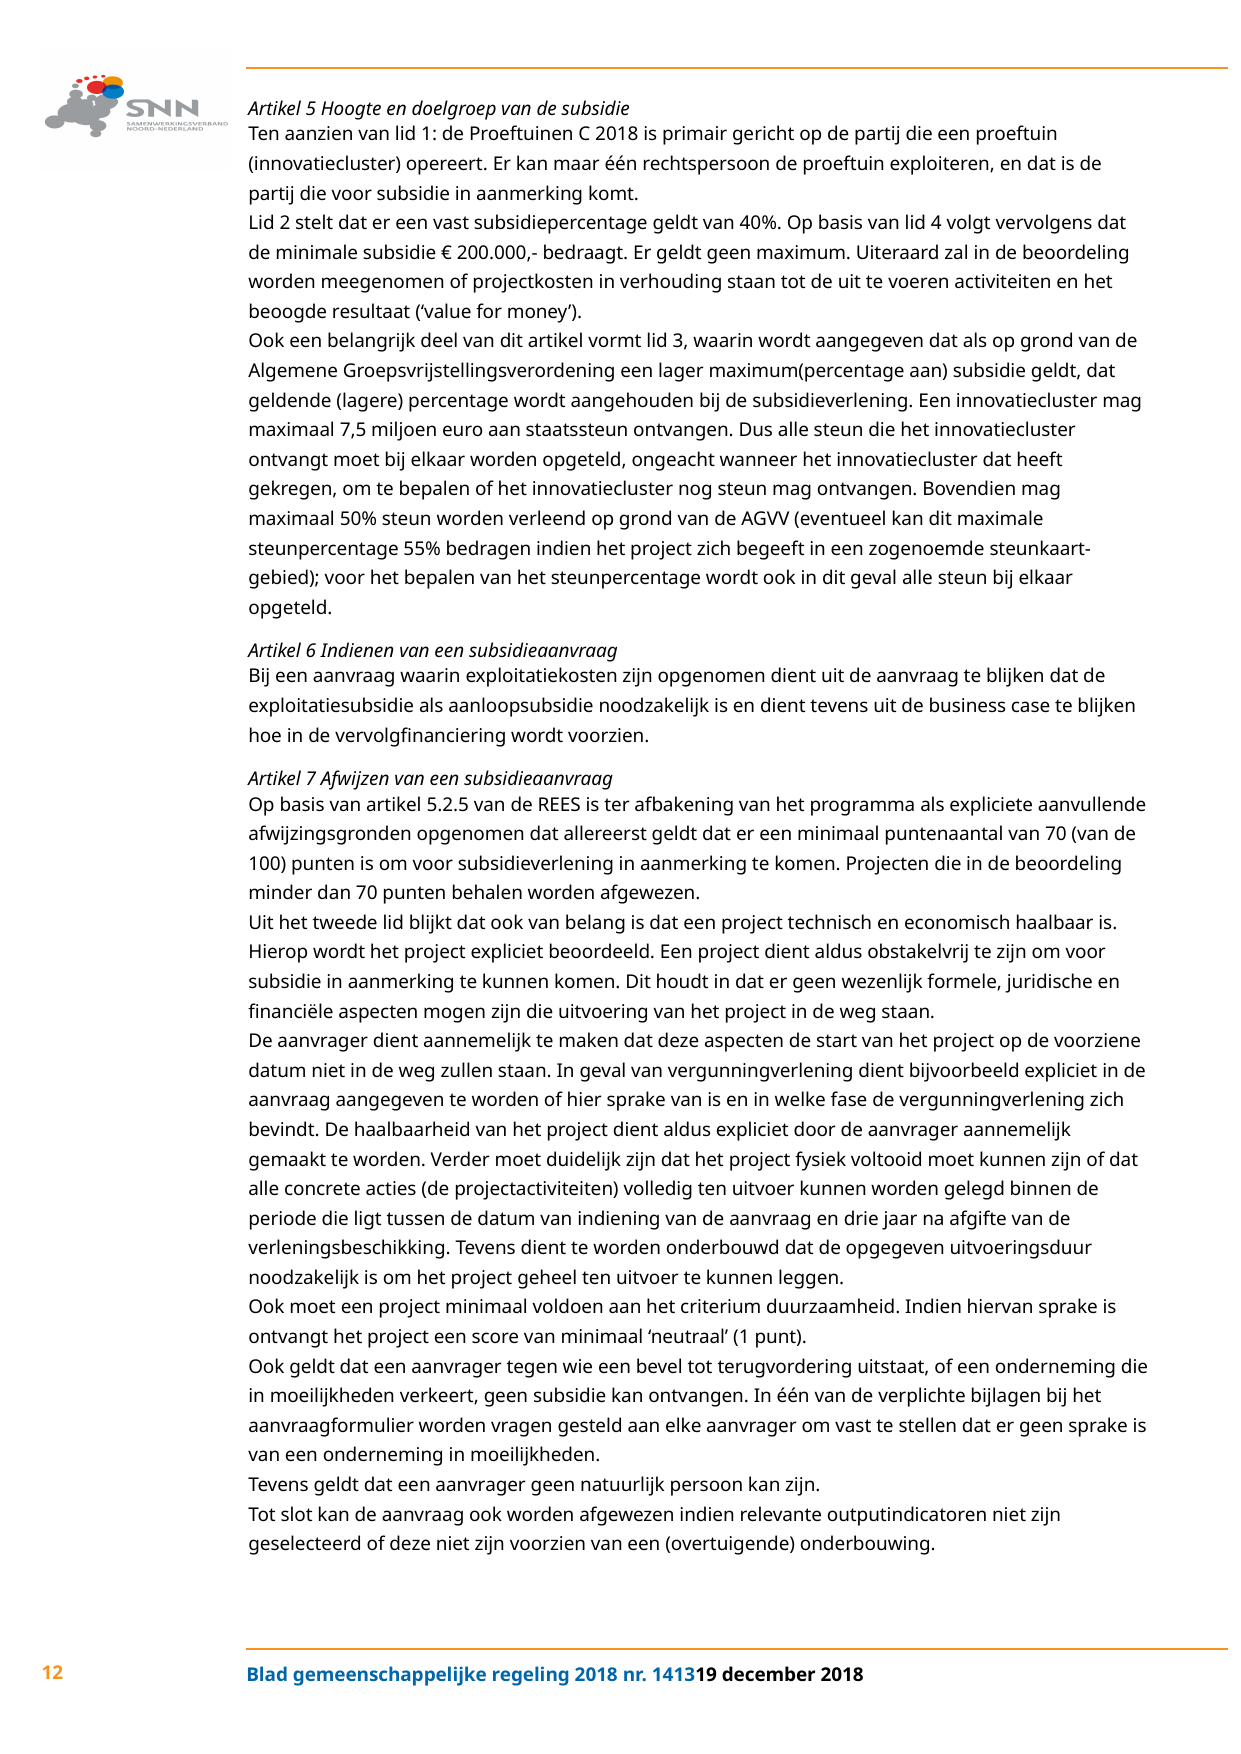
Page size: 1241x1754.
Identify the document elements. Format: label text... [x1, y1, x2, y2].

text Artikel 7 Afwijzen van een subsidieaanvraag [248, 765, 1152, 791]
text Ook geldt dat een aanvrager tegen wie een bevel tot terugvordering uitstaat, of een onderneming die in moeilijkheden verkeert, geen subsidie kan ontvangen. In één van de verplichte bijlagen bij het aanvraagformulier worden vragen gesteld aan elke aanvrager om vast te stellen dat er geen sprake is van een onderneming in moeilijkheden. [248, 1353, 1152, 1467]
picture [41, 47, 231, 172]
text Uit het tweede lid blijkt dat ook van belang is dat een project technisch en economisch haalbaar is. Hierop wordt het project expliciet beoordeeld. Een project dient aldus obstakelvrij te zijn om voor subsidie in aanmerking te kunnen komen. Dit houdt in dat er geen wezenlijk formele, juridische en financiële aspecten mogen zijn die uitvoering van het project in de weg staan. [248, 909, 1152, 1023]
text Ten aanzien van lid 1: de Proeftuinen C 2018 is primair gericht op de partij die een proeftuin (innovatiecluster) opereert. Er kan maar één rechtspersoon de proeftuin exploiteren, en dat is de partij die voor subsidie in aanmerking komt. [248, 121, 1152, 205]
text Lid 2 stelt dat er een vast subsidiepercentage geldt van 40%. Op basis van lid 4 volgt vervolgens dat de minimale subsidie € 200.000,- bedraagt. Er geldt geen maximum. Uiteraard zal in de beoordeling worden meegenomen of projectkosten in verhouding staan tot de uit te voeren activiteiten en het beoogde resultaat (‘value for money’). [248, 209, 1152, 324]
text Op basis van artikel 5.2.5 van de REES is ter afbakening van het programma als expliciete aanvullende afwijzingsgronden opgenomen dat allereerst geldt dat er een minimaal puntenaantal van 70 (van de 100) punten is om voor subsidieverlening in aanmerking te komen. Projecten die in de beoordeling minder dan 70 punten behalen worden afgewezen. [248, 791, 1152, 905]
text De aanvrager dient aannemelijk te maken dat deze aspecten de start van het project op de voorziene datum niet in de weg zullen staan. In geval van vergunningverlening dient bijvoorbeeld expliciet in de aanvraag aangegeven te worden of hier sprake van is en in welke fase de vergunningverlening zich bevindt. De haalbaarheid van het project dient aldus expliciet door de aanvrager aannemelijk gemaakt te worden. Verder moet duidelijk zijn dat het project fysiek voltooid moet kunnen zijn of dat alle concrete acties (de projectactiviteiten) volledig ten uitvoer kunnen worden gelegd binnen de periode die ligt tussen de datum van indiening van de aanvraag en drie jaar na afgifte van de verleningsbeschikking. Tevens dient te worden onderbouwd dat de opgegeven uitvoeringsduur noodzakelijk is om het project geheel ten uitvoer te kunnen leggen. [248, 1027, 1152, 1290]
text Artikel 5 Hoogte en doelgroep van de subsidie [248, 95, 1152, 121]
text Tot slot kan de aanvraag ook worden afgewezen indien relevante outputindicatoren niet zijn geselecteerd of deze niet zijn voorzien van een (overtuigende) onderbouwing. [248, 1501, 1152, 1556]
text Artikel 6 Indienen van een subsidieaanvraag [248, 637, 1152, 663]
text Ook een belangrijk deel van dit artikel vormt lid 3, waarin wordt aangegeven dat als op grond van de Algemene Groepsvrijstellingsverordening een lager maximum(percentage aan) subsidie geldt, dat geldende (lagere) percentage wordt aangehouden bij de subsidieverlening. Een innovatiecluster mag maximaal 7,5 miljoen euro aan staatssteun ontvangen. Dus alle steun die het innovatiecluster ontvangt moet bij elkaar worden opgeteld, ongeacht wanneer het innovatiecluster dat heeft gekregen, om te bepalen of het innovatiecluster nog steun mag ontvangen. Bovendien mag maximaal 50% steun worden verleend op grond van de AGVV (eventueel kan dit maximale steunpercentage 55% bedragen indien het project zich begeeft in een zogenoemde steunkaart-gebied); voor het bepalen van het steunpercentage wordt ook in dit geval alle steun bij elkaar opgeteld. [248, 328, 1152, 619]
text Bij een aanvraag waarin exploitatiekosten zijn opgenomen dient uit de aanvraag te blijken dat de exploitatiesubsidie als aanloopsubsidie noodzakelijk is en dient tevens uit de business case te blijken hoe in de vervolgfinanciering wordt voorzien. [248, 663, 1152, 748]
text Tevens geldt dat een aanvrager geen natuurlijk persoon kan zijn. [248, 1471, 1152, 1497]
text Ook moet een project minimaal voldoen aan het criterium duurzaamheid. Indien hiervan sprake is ontvangt het project een score van minimaal ‘neutraal’ (1 punt). [248, 1294, 1152, 1349]
